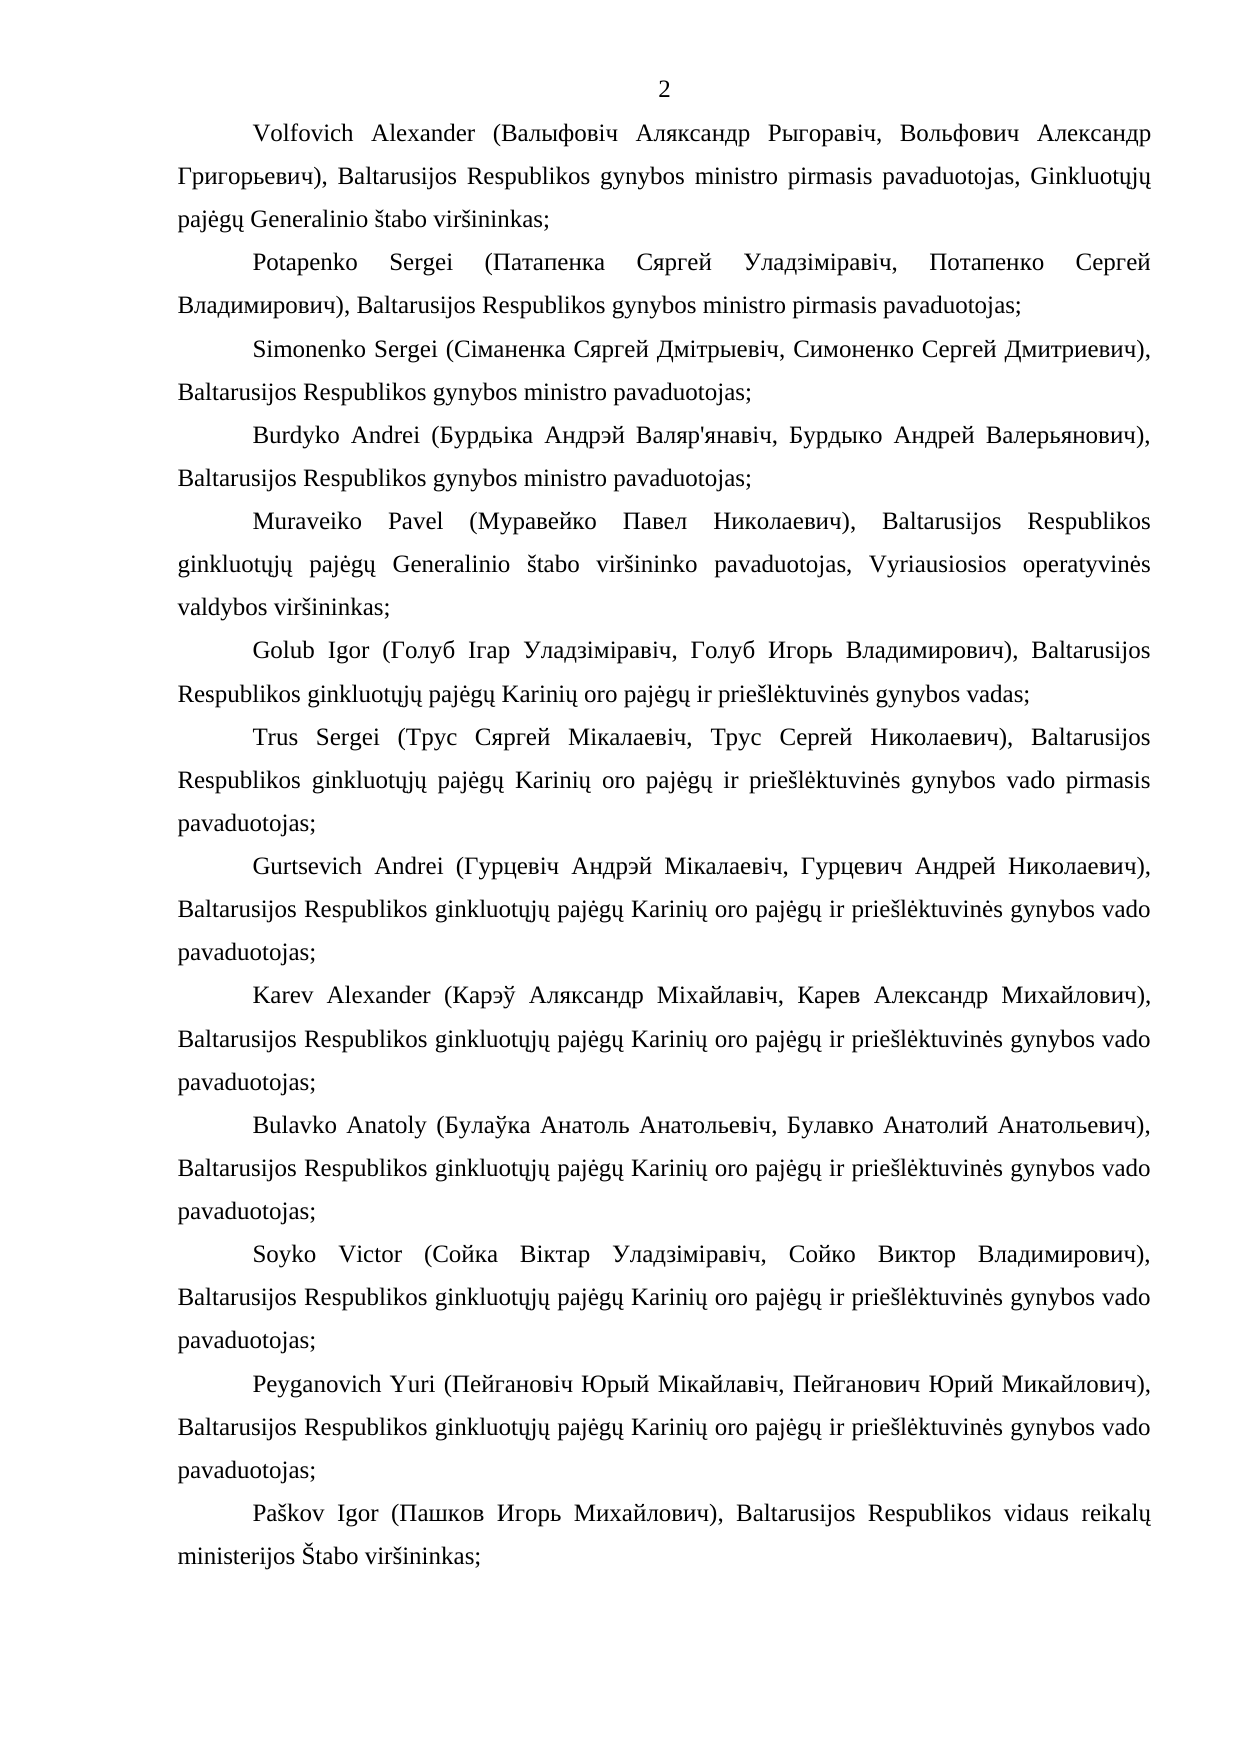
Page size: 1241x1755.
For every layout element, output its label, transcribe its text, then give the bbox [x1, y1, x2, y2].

text Burdyko Andrei (Бурдьіка Андрэй Валяр'янавіч, Бурдыко Андрей Валерьянович), Baltarusijos Respublikos gynybos ministro pavaduotojas; [177, 420, 1152, 492]
text Muraveiko Pavel (Муравейко Павел Николаевич), Baltarusijos Respublikos ginkluotųjų pajėgų Generalinio štabo viršininko pavaduotojas, Vyriausiosios operatyvinės valdybos viršininkas; [177, 506, 1152, 621]
text Trus Sergei (Tpyc Сяргей Мікалаевіч, Трус Серrей Николаевич), Baltarusijos Respublikos ginkluotųjų pajėgų Karinių oro pajėgų ir priešlėktuvinės gynybos vado pirmasis pavaduotojas; [177, 722, 1152, 837]
text Volfovich Alexander (Валыфовіч Аляксандр Рыгоравіч, Вольфович Александр Григорьевич), Baltarusijos Respublikos gynybos ministro pirmasis pavaduotojas, Ginkluotųjų pajėgų Generalinio štabo viršininkas; [177, 118, 1152, 233]
text Paškov Igor (Пашков Игорь Михайлович), Baltarusijos Respublikos vidaus reikalų ministerijos Štabo viršininkas; [177, 1498, 1152, 1570]
text Potapenko Sergei (Патапенка Сяргей Уладзіміравіч, Потапенко Сергей Владимирович), Baltarusijos Respublikos gynybos ministro pirmasis pavaduotojas; [177, 247, 1152, 319]
text Golub Igor (Голуб Ігар Уладзіміравіч, Голуб Игорь Владимирович), Baltarusijos Respublikos ginkluotųjų pajėgų Karinių oro pajėgų ir priešlėktuvinės gynybos vadas; [177, 636, 1152, 707]
text Bulavko Anatoly (Булаўка Анатоль Анатольевіч, Булавко Анатолий Анатольевич), Baltarusijos Respublikos ginkluotųjų pajėgų Karinių oro pajėgų ir priešlėktuvinės gynybos vado pavaduotojas; [177, 1110, 1152, 1225]
text Soyko Victor (Сойка Віктар Уладзіміравіч, Сойко Виктор Владимирович), Baltarusijos Respublikos ginkluotųjų pajėgų Karinių oro pajėgų ir priešlėktuvinės gynybos vado pavaduotojas; [177, 1239, 1152, 1354]
text Peyganovich Yuri (Пейгановіч Юрый Мікайлавіч, Пейганович Юрий Микайлович), Baltarusijos Respublikos ginkluotųjų pajėgų Karinių oro pajėgų ir priešlėktuvinės gynybos vado pavaduotojas; [177, 1369, 1152, 1484]
text Karev Alexander (Карэў Аляксандр Міхайлавіч, Карев Александр Михайлович), Baltarusijos Respublikos ginkluotųjų pajėgų Karinių oro pajėgų ir priešlėktuvinės gynybos vado pavaduotojas; [177, 981, 1152, 1096]
text Gurtsevich Andrei (Гурцевіч Андрэй Мікалаевіч, Гурцевич Андрей Николаевич), Baltarusijos Respublikos ginkluotųjų pajėgų Karinių oro pajėgų ir priešlėktuvinės gynybos vado pavaduotojas; [177, 851, 1152, 966]
text Simonenko Sergei (Сіманенка Сяргей Дмітрыевіч, Симоненко Сергей Дмитриевич), Baltarusijos Respublikos gynybos ministro pavaduotojas; [177, 334, 1152, 406]
